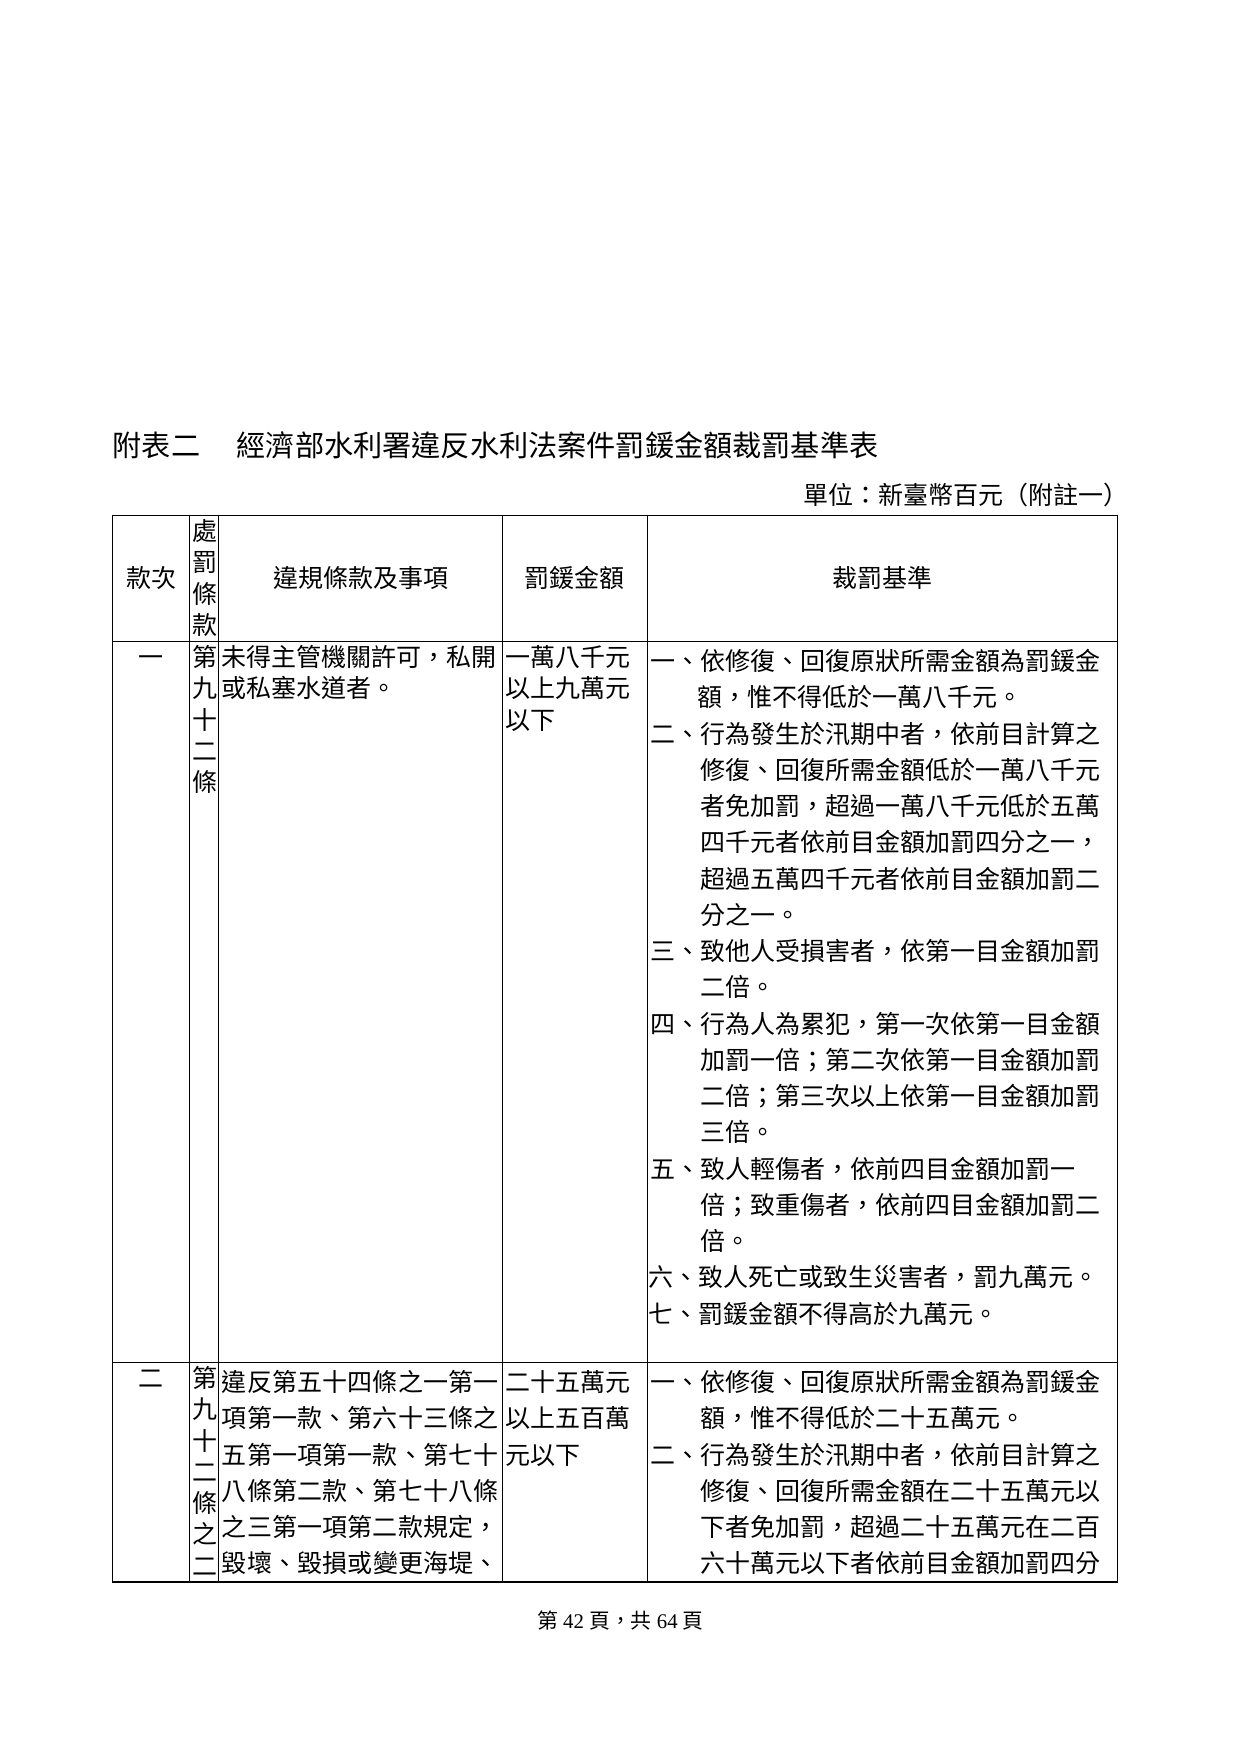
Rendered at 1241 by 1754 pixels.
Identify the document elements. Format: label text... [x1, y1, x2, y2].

table_cell 違反第五十四條之一第一項第一款、第六十三條之五第一項第一款、第七十八條第二款、第七十八條之三第一項第二款規定，毀壞、毀損或變更海堤、 [219, 1363, 502, 1581]
table_cell 第九十二條 [190, 642, 218, 1362]
table_cell 一萬八千元以上九萬元以下 [503, 642, 647, 1362]
table_header 款次 [113, 516, 189, 641]
table_cell 一 [113, 642, 189, 1362]
table_cell 二十五萬元以上五百萬元以下 [503, 1363, 647, 1581]
table_header 裁罰基準 [648, 516, 1117, 641]
table_cell 一、依修復、回復原狀所需金額為罰鍰金額，惟不得低於二十五萬元。 二、行為發生於汛期中者，依前目計算之修復、回復所需金額在二十五萬元以下者免加罰，超過二十五萬元在二百六十萬元以下者依前目金額加罰四分 [648, 1363, 1117, 1581]
table_header 處罰條款 [190, 516, 218, 641]
table_cell 一、依修復、回復原狀所需金額為罰鍰金額，惟不得低於一萬八千元。 二、行為發生於汛期中者，依前目計算之修復、回復所需金額低於一萬八千元者免加罰，超過一萬八千元低於五萬四千元者依前目金額加罰四分之一，超過五萬四千元者依前目金額加罰二分之一。 三、致他人受損害者，依第一目金額加罰二倍。 四、行為人為累犯，第一次依第一目金額加罰一倍；第二次依第一目金額加罰二倍；第三次以上依第一目金額加罰三倍。 五、致人輕傷者，依前四目金額加罰一倍；致重傷者，依前四目金額加罰二倍。 六、致人死亡或致生災害者，罰九萬元。 七、罰鍰金額不得高於九萬元。 [648, 642, 1117, 1362]
table_cell 未得主管機關許可，私開或私塞水道者。 [219, 642, 502, 1362]
text 單位：新臺幣百元（附註一） [112, 464, 1128, 514]
table_header 違規條款及事項 [219, 516, 502, 641]
table_header 罰鍰金額 [503, 516, 647, 641]
table_cell 二 [113, 1363, 189, 1581]
text 附表二 經濟部水利署違反水利法案件罰鍰金額裁罰基準表 [112, 402, 1128, 464]
table_cell 第九十二條之二 [190, 1363, 218, 1581]
